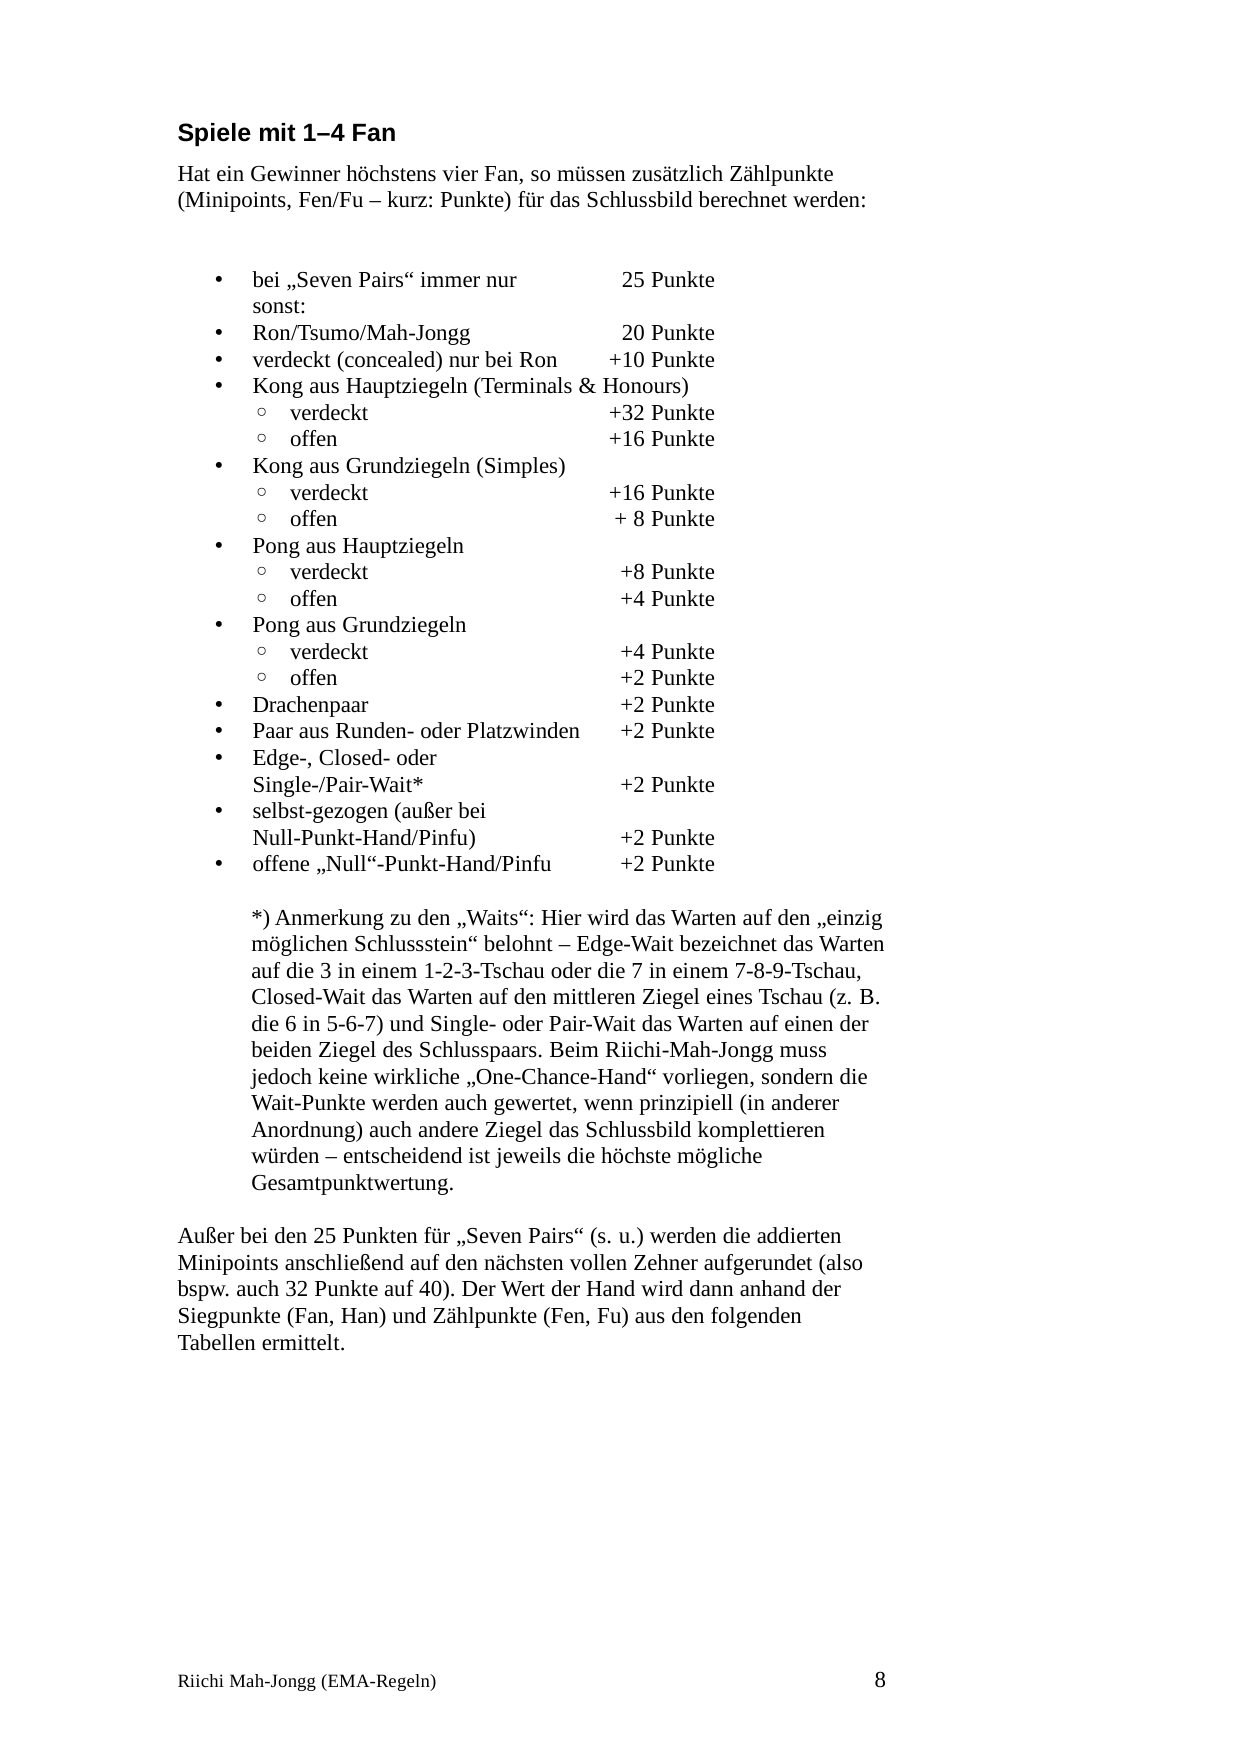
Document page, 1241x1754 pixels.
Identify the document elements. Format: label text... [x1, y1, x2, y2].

list Paar aus Runden- oder Platzwinden +2 Punkte [215, 717, 886, 744]
list offen +16 Punkte [252, 425, 886, 452]
list Pong aus Grundziegeln [215, 611, 886, 638]
list Ron/Tsumo/Mah-Jongg 20 Punkte [215, 319, 886, 346]
subtitle Spiele mit 1–4 Fan [177, 118, 886, 147]
text *) Anmerkung zu den „Waits“: Hier wird das Warten auf den „einzig möglichen Schlussstein“ belohnt – Edge-Wait bezeichnet das Warten auf die 3 in einem 1-2-3-Tschau oder die 7 in einem 7-8-9-Tschau, Closed-Wait das Warten auf den mittleren Ziegel eines Tschau (z. B. die 6 in 5-6-7) und Single- oder Pair-Wait das Warten auf einen der beiden Ziegel des Schlusspaars. Beim Riichi-Mah-Jongg muss jedoch keine wirkliche „One-Chance-Hand“ vorliegen, sondern die Wait-Punkte werden auch gewertet, wenn prinzipiell (in anderer Anordnung) auch andere Ziegel das Schlussbild komplettieren würden – entscheidend ist jeweils die höchste mögliche Gesamtpunktwertung. [251, 903, 886, 1196]
list Kong aus Grundziegeln (Simples) [215, 452, 886, 478]
list bei „Seven Pairs“ immer nur 25 Punkte sonst: [215, 266, 886, 319]
list Kong aus Hauptziegeln (Terminals & Honours) [215, 372, 886, 399]
list verdeckt +8 Punkte [252, 558, 886, 584]
list offen +4 Punkte [252, 584, 886, 611]
text Hat ein Gewinner höchstens vier Fan, so müssen zusätzlich Zählpunkte (Minipoints, Fen/Fu – kurz: Punkte) für das Schlussbild berechnet werden: [177, 159, 886, 213]
list verdeckt +4 Punkte [252, 638, 886, 664]
list Drachenpaar +2 Punkte [215, 691, 886, 717]
list verdeckt +32 Punkte [252, 399, 886, 425]
list verdeckt (concealed) nur bei Ron +10 Punkte [215, 346, 886, 372]
list selbst-gezogen (außer bei Null-Punkt-Hand/Pinfu) +2 Punkte [215, 797, 886, 850]
list verdeckt +16 Punkte [252, 478, 886, 505]
list Pong aus Hauptziegeln [215, 531, 886, 558]
list offene „Null“-Punkt-Hand/Pinfu +2 Punkte [215, 850, 886, 877]
list offen + 8 Punkte [252, 505, 886, 531]
list offen +2 Punkte [252, 664, 886, 691]
list Edge-, Closed- oder Single-/Pair-Wait* +2 Punkte [215, 744, 886, 797]
text Außer bei den 25 Punkten für „Seven Pairs“ (s. u.) werden die addierten Minipoints anschließend auf den nächsten vollen Zehner aufgerundet (also bspw. auch 32 Punkte auf 40). Der Wert der Hand wird dann anhand der Siegpunkte (Fan, Han) und Zählpunkte (Fen, Fu) aus den folgenden Tabellen ermittelt. [177, 1222, 886, 1355]
